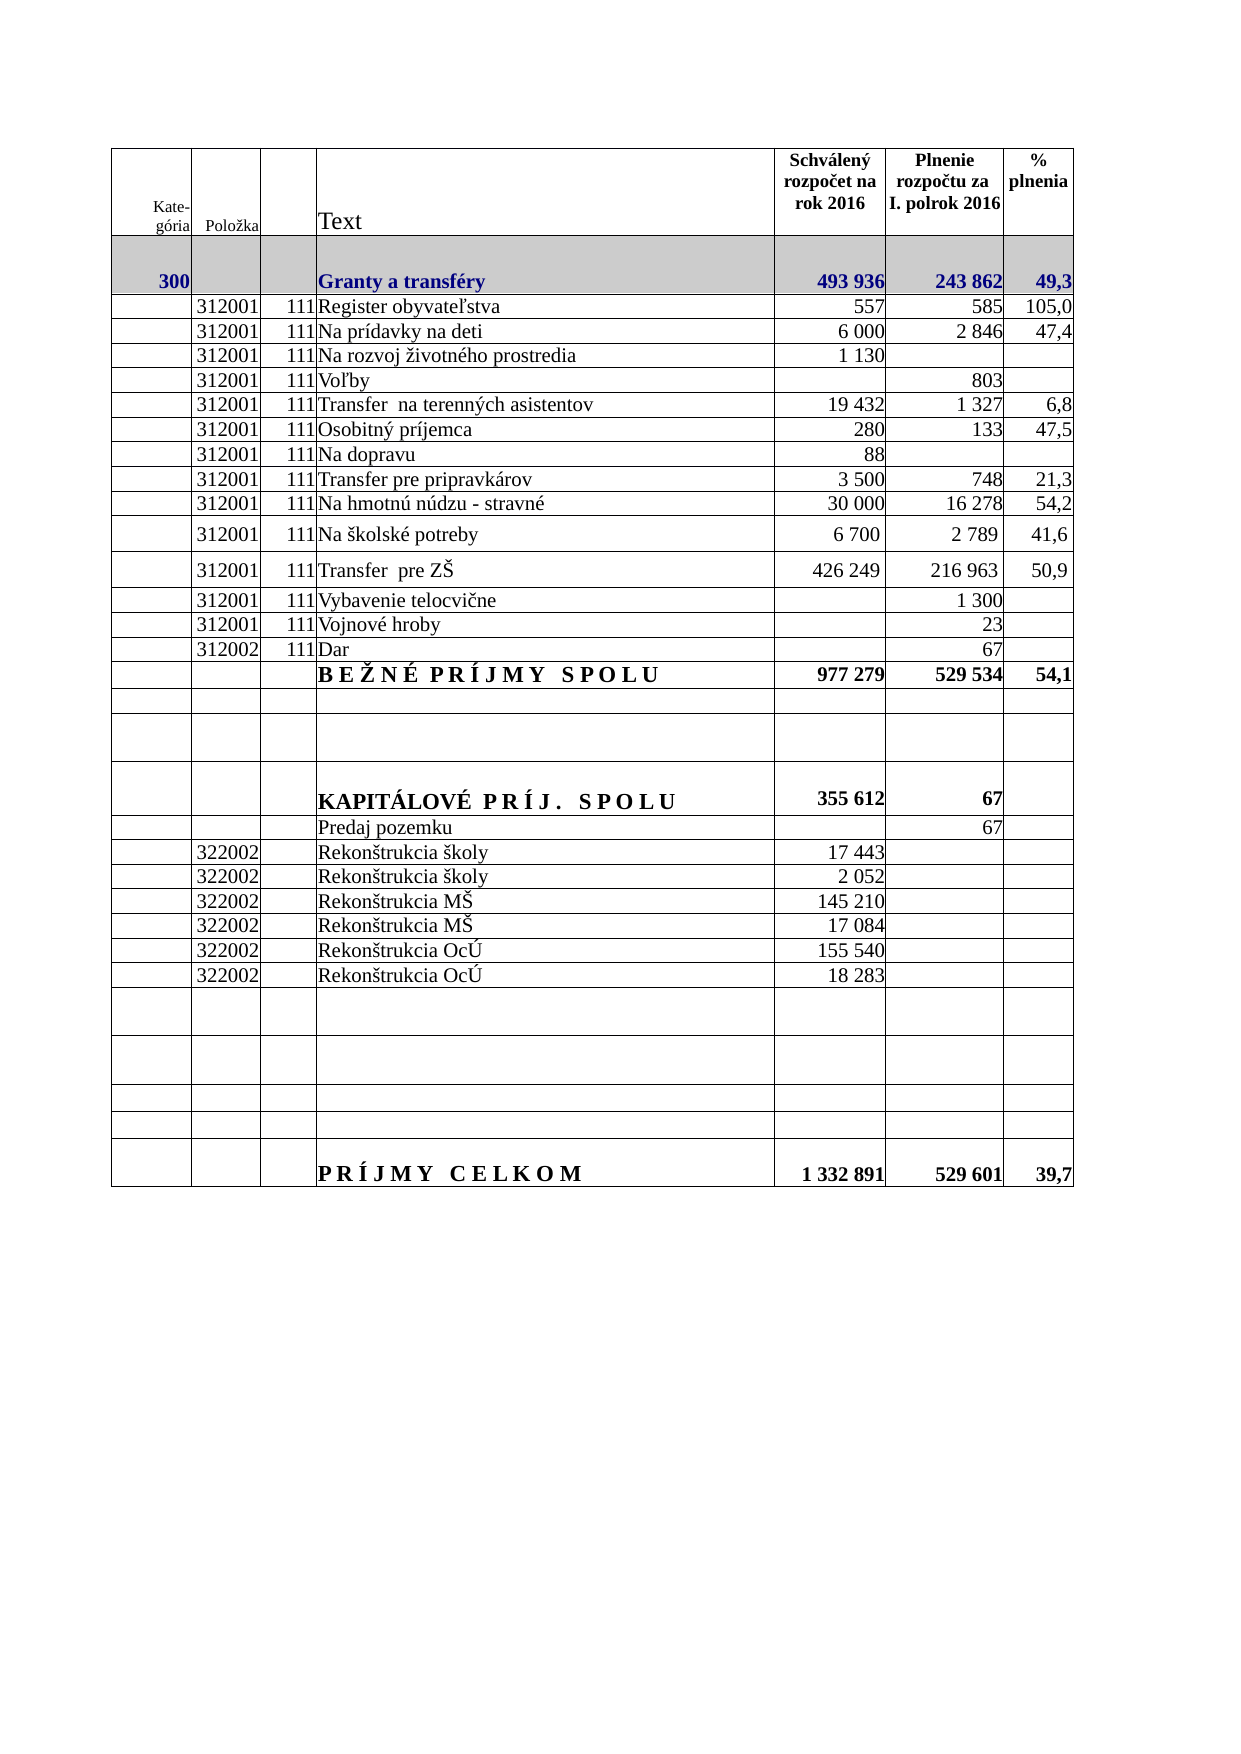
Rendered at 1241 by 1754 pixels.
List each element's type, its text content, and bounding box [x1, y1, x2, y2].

table_cell B E Ž N É P R Í J M Y S P O L U [317, 662, 774, 688]
table_cell [192, 236, 260, 293]
table_cell [261, 762, 316, 814]
table_cell Osobitný príjemca [317, 418, 774, 441]
table_cell [261, 1085, 316, 1111]
table_cell 216 963 [886, 552, 1003, 587]
table_cell [886, 344, 1003, 367]
table_cell 2 789 [886, 516, 1003, 551]
table_cell [192, 1139, 260, 1186]
table_cell [112, 393, 191, 416]
table_cell 355 612 [775, 762, 885, 814]
table_cell [261, 1139, 316, 1186]
table_cell [261, 988, 316, 1035]
table_cell [112, 1085, 191, 1111]
table_cell 39,7 [1004, 1139, 1073, 1186]
table_cell 300 [112, 236, 191, 293]
table_cell Schválený rozpočet na rok 2016 [775, 149, 885, 235]
table_cell 19 432 [775, 393, 885, 416]
table_cell [261, 816, 316, 839]
table_cell [261, 1036, 316, 1084]
table_cell [1004, 613, 1073, 636]
table_cell Transfer pre pripravkárov [317, 467, 774, 491]
table_cell 111 [261, 295, 316, 318]
table_cell Na školské potreby [317, 516, 774, 551]
table_cell [112, 1036, 191, 1084]
table_cell [261, 963, 316, 987]
table_cell 312001 [192, 552, 260, 587]
table_cell [112, 963, 191, 987]
table_cell 1 300 [886, 588, 1003, 612]
table_cell [1004, 714, 1073, 761]
table_cell 111 [261, 467, 316, 491]
table_cell [886, 442, 1003, 466]
table_cell [775, 816, 885, 839]
table_cell 3 500 [775, 467, 885, 491]
table_cell 17 084 [775, 914, 885, 937]
table_cell 111 [261, 418, 316, 441]
table_cell 312001 [192, 467, 260, 491]
table_cell [112, 914, 191, 937]
table_cell 111 [261, 368, 316, 392]
table_cell [261, 1112, 316, 1138]
table_cell [775, 1085, 885, 1111]
table_cell Predaj pozemku [317, 816, 774, 839]
table_cell Register obyvateľstva [317, 295, 774, 318]
table_cell [317, 1112, 774, 1138]
table_cell 54,2 [1004, 492, 1073, 515]
table_cell 312001 [192, 368, 260, 392]
table_cell Na hmotnú núdzu - stravné [317, 492, 774, 515]
table_cell [775, 638, 885, 661]
table_cell 67 [886, 638, 1003, 661]
table_cell [112, 368, 191, 392]
table_cell [112, 295, 191, 318]
table_cell 803 [886, 368, 1003, 392]
table_cell [192, 762, 260, 814]
table_cell 41,6 [1004, 516, 1073, 551]
table_cell Vojnové hroby [317, 613, 774, 636]
table_cell [261, 914, 316, 937]
table_cell 111 [261, 492, 316, 515]
table_cell Rekonštrukcia OcÚ [317, 963, 774, 987]
table_cell P R Í J M Y C E L K O M [317, 1139, 774, 1186]
table_cell 557 [775, 295, 885, 318]
table_cell [1004, 1112, 1073, 1138]
table_cell 529 601 [886, 1139, 1003, 1186]
table_cell KAPITÁLOVÉ P R Í J . S P O L U [317, 762, 774, 814]
table_cell [317, 714, 774, 761]
table_cell 6 000 [775, 319, 885, 343]
table_cell Text [317, 149, 774, 235]
table_cell [317, 988, 774, 1035]
table_cell [112, 588, 191, 612]
table_cell [192, 816, 260, 839]
table_cell [775, 588, 885, 612]
table_cell Na rozvoj životného prostredia [317, 344, 774, 367]
table_cell [317, 1036, 774, 1084]
table_cell [775, 988, 885, 1035]
table_cell 1 332 891 [775, 1139, 885, 1186]
table_cell 67 [886, 816, 1003, 839]
table_cell 111 [261, 393, 316, 416]
table_cell [886, 914, 1003, 937]
table_cell [1004, 865, 1073, 888]
table_cell 111 [261, 613, 316, 636]
table_cell 312001 [192, 393, 260, 416]
table_cell 280 [775, 418, 885, 441]
table_cell 111 [261, 344, 316, 367]
table_cell [1004, 840, 1073, 864]
table_cell [775, 1112, 885, 1138]
table_cell 312001 [192, 319, 260, 343]
table_cell [112, 319, 191, 343]
table_cell [112, 662, 191, 688]
table_cell 155 540 [775, 939, 885, 962]
table_cell [886, 889, 1003, 913]
table_cell 2 052 [775, 865, 885, 888]
table_cell [886, 840, 1003, 864]
table_cell [261, 889, 316, 913]
table_cell 493 936 [775, 236, 885, 293]
table_cell 312001 [192, 516, 260, 551]
table_cell [886, 1112, 1003, 1138]
table_cell 16 278 [886, 492, 1003, 515]
table_cell 88 [775, 442, 885, 466]
table_cell [112, 418, 191, 441]
table_cell Kate- gória [112, 149, 191, 235]
table_cell [261, 939, 316, 962]
table_cell [112, 889, 191, 913]
table_cell 17 443 [775, 840, 885, 864]
table_cell 1 327 [886, 393, 1003, 416]
table_cell [112, 552, 191, 587]
table_cell Plnenie rozpočtu za I. polrok 2016 [886, 149, 1003, 235]
table_cell 30 000 [775, 492, 885, 515]
table_cell 111 [261, 588, 316, 612]
table_cell 322002 [192, 939, 260, 962]
table_cell [192, 1036, 260, 1084]
table_cell 322002 [192, 914, 260, 937]
table_cell 54,1 [1004, 662, 1073, 688]
table_cell [1004, 939, 1073, 962]
table_cell [112, 762, 191, 814]
table_cell 18 283 [775, 963, 885, 987]
table_cell [261, 865, 316, 888]
table_cell 21,3 [1004, 467, 1073, 491]
table_cell 243 862 [886, 236, 1003, 293]
table_cell [886, 689, 1003, 712]
table_cell [1004, 1036, 1073, 1084]
table_cell [1004, 816, 1073, 839]
table_cell [112, 344, 191, 367]
table_cell Vybavenie telocvične [317, 588, 774, 612]
table_cell 111 [261, 442, 316, 466]
table_cell 111 [261, 516, 316, 551]
table_cell [261, 689, 316, 712]
table_cell Na prídavky na deti [317, 319, 774, 343]
table_cell [112, 865, 191, 888]
table_cell 312001 [192, 613, 260, 636]
table_cell [112, 689, 191, 712]
table_cell 585 [886, 295, 1003, 318]
table_cell [775, 714, 885, 761]
table_cell [775, 1036, 885, 1084]
table_cell 312001 [192, 295, 260, 318]
table_cell Na dopravu [317, 442, 774, 466]
table_cell [112, 988, 191, 1035]
table_cell Transfer pre ZŠ [317, 552, 774, 587]
table_cell 2 846 [886, 319, 1003, 343]
table_cell [192, 662, 260, 688]
table_cell [1004, 762, 1073, 814]
table_cell 322002 [192, 963, 260, 987]
table_cell [261, 840, 316, 864]
table_cell [1004, 368, 1073, 392]
table_cell 133 [886, 418, 1003, 441]
table_cell [886, 714, 1003, 761]
table_cell Dar [317, 638, 774, 661]
table_cell 6,8 [1004, 393, 1073, 416]
table_cell [112, 939, 191, 962]
table_cell [1004, 638, 1073, 661]
table_cell Položka [192, 149, 260, 235]
table_cell Rekonštrukcia školy [317, 840, 774, 864]
table_cell [886, 963, 1003, 987]
table_cell 748 [886, 467, 1003, 491]
table_cell % plnenia [1004, 149, 1073, 235]
table_cell [775, 613, 885, 636]
table_cell Voľby [317, 368, 774, 392]
table_cell 6 700 [775, 516, 885, 551]
table_cell [317, 1085, 774, 1111]
table_cell [112, 714, 191, 761]
table_cell [1004, 344, 1073, 367]
table_cell [317, 689, 774, 712]
table_cell 67 [886, 762, 1003, 814]
table_cell [886, 1085, 1003, 1111]
table_cell 322002 [192, 840, 260, 864]
table_cell [1004, 442, 1073, 466]
table_cell Rekonštrukcia školy [317, 865, 774, 888]
table_cell 977 279 [775, 662, 885, 688]
table_cell [112, 492, 191, 515]
table_cell [1004, 588, 1073, 612]
table_cell [192, 1085, 260, 1111]
table_cell 47,5 [1004, 418, 1073, 441]
table_cell 50,9 [1004, 552, 1073, 587]
table_cell Rekonštrukcia OcÚ [317, 939, 774, 962]
table_cell [192, 714, 260, 761]
table_cell [112, 442, 191, 466]
table_cell [1004, 1085, 1073, 1111]
table_cell [261, 149, 316, 235]
table_cell [1004, 914, 1073, 937]
table_cell [1004, 689, 1073, 712]
table_cell 312001 [192, 492, 260, 515]
table_cell [261, 714, 316, 761]
table_cell 322002 [192, 889, 260, 913]
table_cell [775, 689, 885, 712]
table_cell [1004, 889, 1073, 913]
table_cell [1004, 963, 1073, 987]
table_cell [112, 1139, 191, 1186]
table_cell [886, 988, 1003, 1035]
table_cell 312002 [192, 638, 260, 661]
table_cell 105,0 [1004, 295, 1073, 318]
table_cell 111 [261, 552, 316, 587]
table_cell [112, 613, 191, 636]
table_cell [192, 1112, 260, 1138]
table_cell [886, 939, 1003, 962]
table_cell 145 210 [775, 889, 885, 913]
table_cell 111 [261, 319, 316, 343]
table_cell 111 [261, 638, 316, 661]
table_cell [886, 865, 1003, 888]
table_cell [886, 1036, 1003, 1084]
table_cell [775, 368, 885, 392]
table_cell [261, 662, 316, 688]
table_cell [1004, 988, 1073, 1035]
table_cell 312001 [192, 442, 260, 466]
table_cell [261, 236, 316, 293]
table_cell Granty a transféry [317, 236, 774, 293]
table_cell 23 [886, 613, 1003, 636]
table_cell [112, 1112, 191, 1138]
table_cell 529 534 [886, 662, 1003, 688]
table_cell [112, 840, 191, 864]
table_cell 1 130 [775, 344, 885, 367]
table_cell [192, 988, 260, 1035]
table_cell 47,4 [1004, 319, 1073, 343]
table_cell Rekonštrukcia MŠ [317, 889, 774, 913]
table_cell Rekonštrukcia MŠ [317, 914, 774, 937]
table_cell [112, 816, 191, 839]
table_cell Transfer na terenných asistentov [317, 393, 774, 416]
table_cell [112, 467, 191, 491]
table_cell 312001 [192, 588, 260, 612]
table_cell [192, 689, 260, 712]
table_cell [112, 516, 191, 551]
table_cell 312001 [192, 344, 260, 367]
table_cell 322002 [192, 865, 260, 888]
table_cell 426 249 [775, 552, 885, 587]
table_cell 49,3 [1004, 236, 1073, 293]
table_cell 312001 [192, 418, 260, 441]
table_cell [112, 638, 191, 661]
